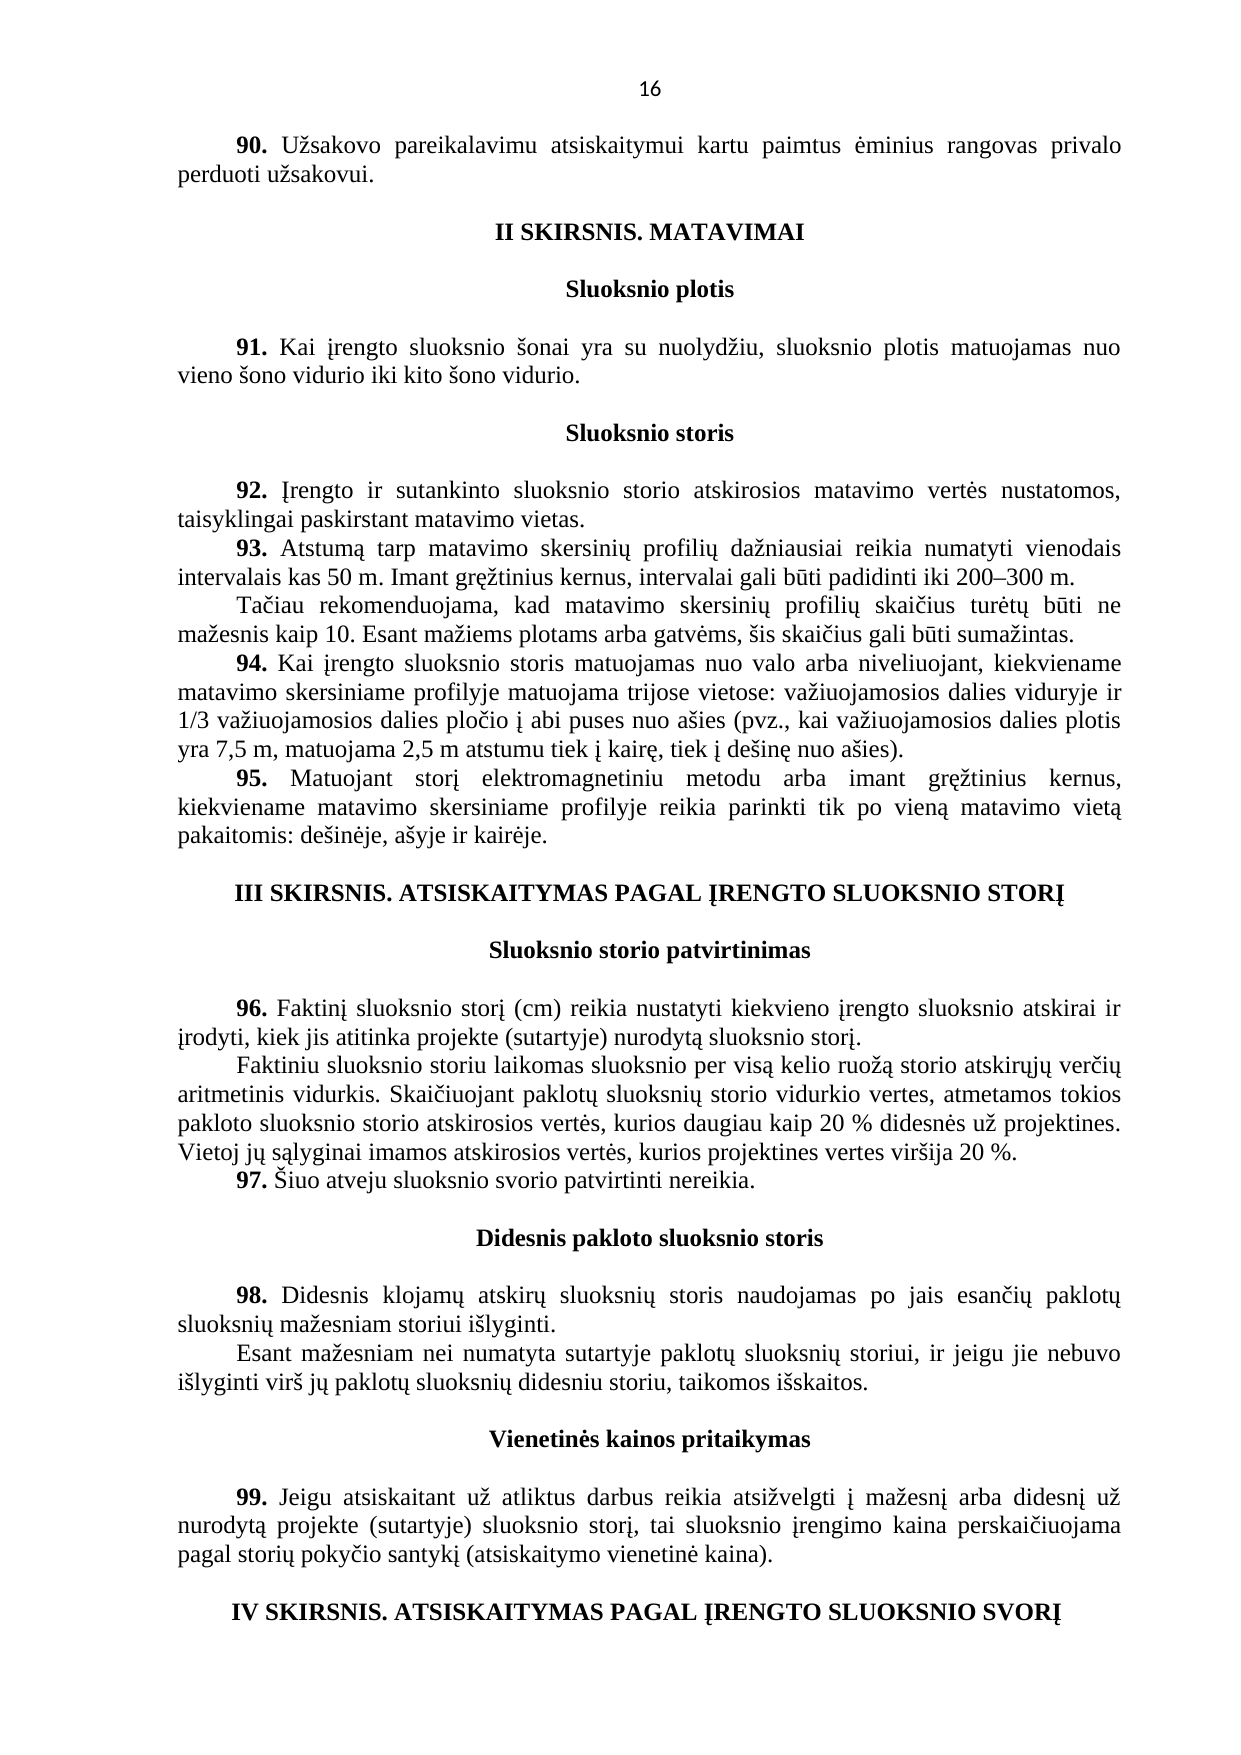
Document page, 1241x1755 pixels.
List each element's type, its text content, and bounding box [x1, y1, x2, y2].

text III SKIRSNIS. ATSISKAITYMAS PAGAL ĮRENGTO SLUOKSNIO STORĮ [177, 878, 1122, 907]
text Didesnis pakloto sluoksnio storis [177, 1223, 1122, 1252]
text 91. Kai įrengto sluoksnio šonai yra su nuolydžiu, sluoksnio plotis matuojamas nuo vieno šono vidurio iki kito šono vidurio. [177, 332, 1122, 389]
text 90. Užsakovo pareikalavimu atsiskaitymui kartu paimtus ėminius rangovas privalo perduoti užsakovui. [177, 131, 1122, 188]
text Sluoksnio plotis [177, 274, 1122, 303]
text 93. Atstumą tarp matavimo skersinių profilių dažniausiai reikia numatyti vienodais intervalais kas 50 m. Imant gręžtinius kernus, intervalai gali būti padidinti iki 200–300 m. [177, 533, 1122, 591]
text 98. Didesnis klojamų atskirų sluoksnių storis naudojamas po jais esančių paklotų sluoksnių mažesniam storiui išlyginti. [177, 1281, 1122, 1338]
text Sluoksnio storio patvirtinimas [177, 936, 1122, 964]
text 95. Matuojant storį elektromagnetiniu metodu arba imant gręžtinius kernus, kiekviename matavimo skersiniame profilyje reikia parinkti tik po vieną matavimo vietą pakaitomis: dešinėje, ašyje ir kairėje. [177, 763, 1122, 849]
text 92. Įrengto ir sutankinto sluoksnio storio atskirosios matavimo vertės nustatomos, taisyklingai paskirstant matavimo vietas. [177, 476, 1122, 533]
text 96. Faktinį sluoksnio storį (cm) reikia nustatyti kiekvieno įrengto sluoksnio atskirai ir įrodyti, kiek jis atitinka projekte (sutartyje) nurodytą sluoksnio storį. [177, 993, 1122, 1051]
text Sluoksnio storis [177, 418, 1122, 447]
text IV SKIRSNIS. ATSISKAITYMAS PAGAL ĮRENGTO SLUOKSNIO SVORĮ [177, 1597, 1122, 1626]
text 94. Kai įrengto sluoksnio storis matuojamas nuo valo arba niveliuojant, kiekviename matavimo skersiniame profilyje matuojama trijose vietose: važiuojamosios dalies viduryje ir 1/3 važiuojamosios dalies pločio į abi puses nuo ašies (pvz., kai važiuojamosios dalies plotis yra 7,5 m, matuojama 2,5 m atstumu tiek į kairę, tiek į dešinę nuo ašies). [177, 648, 1122, 763]
text Esant mažesniam nei numatyta sutartyje paklotų sluoksnių storiui, ir jeigu jie nebuvo išlyginti virš jų paklotų sluoksnių didesniu storiu, taikomos išskaitos. [177, 1338, 1122, 1396]
text 97. Šiuo atveju sluoksnio svorio patvirtinti nereikia. [177, 1166, 1122, 1194]
text II SKIRSNIS. MATAVIMAI [177, 217, 1122, 246]
text 99. Jeigu atsiskaitant už atliktus darbus reikia atsižvelgti į mažesnį arba didesnį už nurodytą projekte (sutartyje) sluoksnio storį, tai sluoksnio įrengimo kaina perskaičiuojama pagal storių pokyčio santykį (atsiskaitymo vienetinė kaina). [177, 1482, 1122, 1568]
text Vienetinės kainos pritaikymas [177, 1424, 1122, 1453]
text Faktiniu sluoksnio storiu laikomas sluoksnio per visą kelio ruožą storio atskirųjų verčių aritmetinis vidurkis. Skaičiuojant paklotų sluoksnių storio vidurkio vertes, atmetamos tokios pakloto sluoksnio storio atskirosios vertės, kurios daugiau kaip 20 % didesnės už projektines. Vietoj jų sąlyginai imamos atskirosios vertės, kurios projektines vertes viršija 20 %. [177, 1051, 1122, 1166]
text Tačiau rekomenduojama, kad matavimo skersinių profilių skaičius turėtų būti ne mažesnis kaip 10. Esant mažiems plotams arba gatvėms, šis skaičius gali būti sumažintas. [177, 591, 1122, 648]
